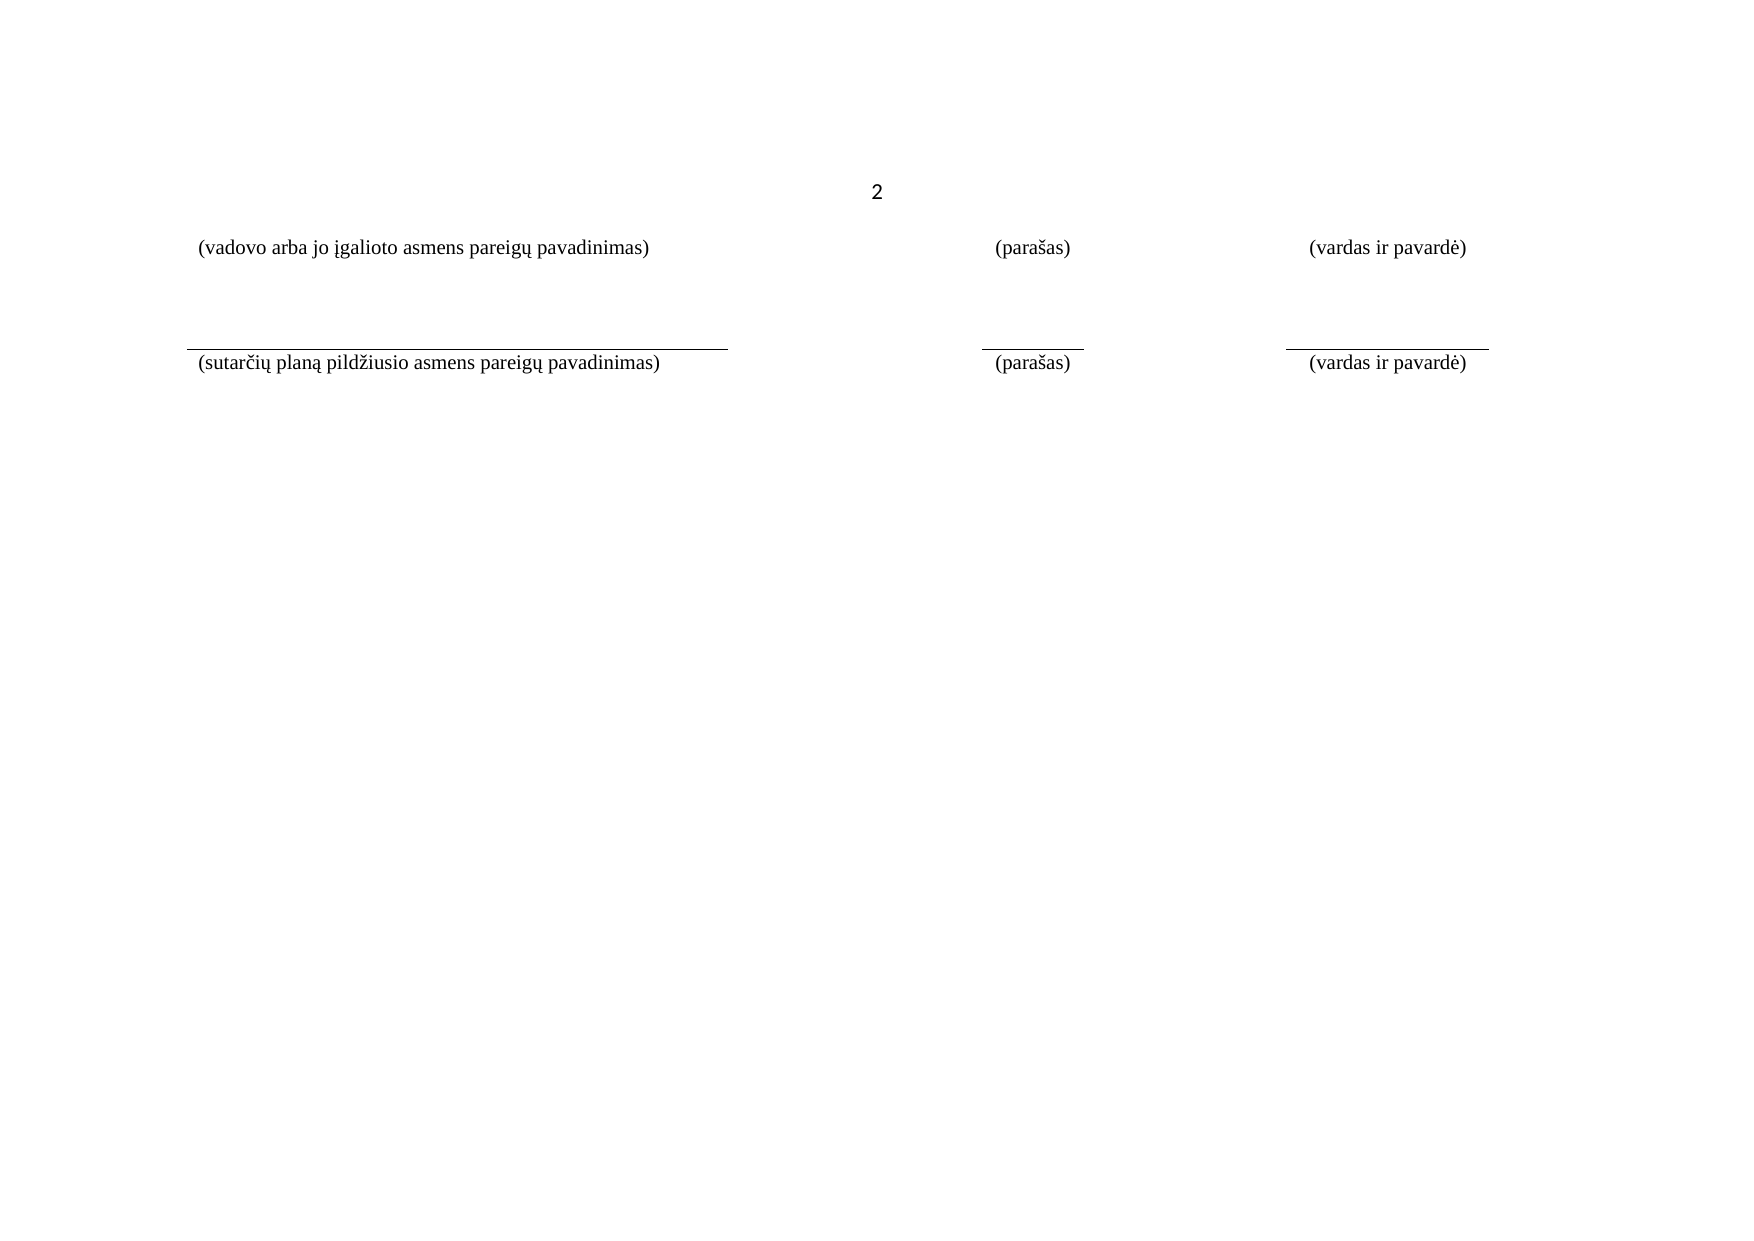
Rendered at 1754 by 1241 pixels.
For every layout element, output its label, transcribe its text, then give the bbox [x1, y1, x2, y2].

table_cell [187, 264, 367, 292]
table_cell [881, 320, 982, 349]
table_cell [728, 349, 779, 379]
table_cell [779, 234, 881, 263]
table_cell [1388, 292, 1489, 320]
table_cell (vardas ir pavardė) [1286, 350, 1489, 379]
table_cell [187, 292, 728, 320]
table_cell [779, 264, 881, 292]
table_cell [1185, 264, 1286, 292]
table_cell [779, 349, 881, 379]
table_cell [982, 292, 1083, 320]
table_cell [728, 292, 779, 320]
table_cell [1084, 292, 1185, 320]
table_cell [728, 320, 779, 349]
table_cell [881, 292, 982, 320]
table_cell (sutarčių planą pildžiusio asmens pareigų pavadinimas) [187, 350, 728, 379]
table_cell [1084, 320, 1185, 349]
table_cell [1185, 292, 1286, 320]
table_cell [1185, 349, 1286, 379]
table_cell [982, 264, 1083, 292]
table_cell (vadovo arba jo įgalioto asmens pareigų pavadinimas) [187, 234, 728, 263]
table_cell [982, 320, 1083, 349]
table_cell [1185, 320, 1286, 349]
table_cell [1286, 320, 1489, 349]
table_cell (vardas ir pavardė) [1286, 234, 1489, 263]
table_cell [779, 292, 881, 320]
table_cell [1084, 234, 1185, 263]
table_cell [1185, 234, 1286, 263]
table_cell [1388, 264, 1489, 292]
table_cell [881, 349, 982, 379]
table_cell [728, 264, 779, 292]
table_cell [1084, 264, 1185, 292]
table_cell (parašas) [982, 350, 1083, 379]
table_cell [779, 320, 881, 349]
table_cell [187, 320, 728, 349]
table_cell (parašas) [982, 234, 1083, 263]
table_cell [548, 264, 728, 292]
table_cell [881, 264, 982, 292]
table_cell [367, 264, 547, 292]
table_cell [881, 234, 982, 263]
table_cell [1286, 264, 1388, 292]
table_cell [1286, 292, 1388, 320]
table_cell [1084, 349, 1185, 379]
table_cell [728, 234, 779, 263]
